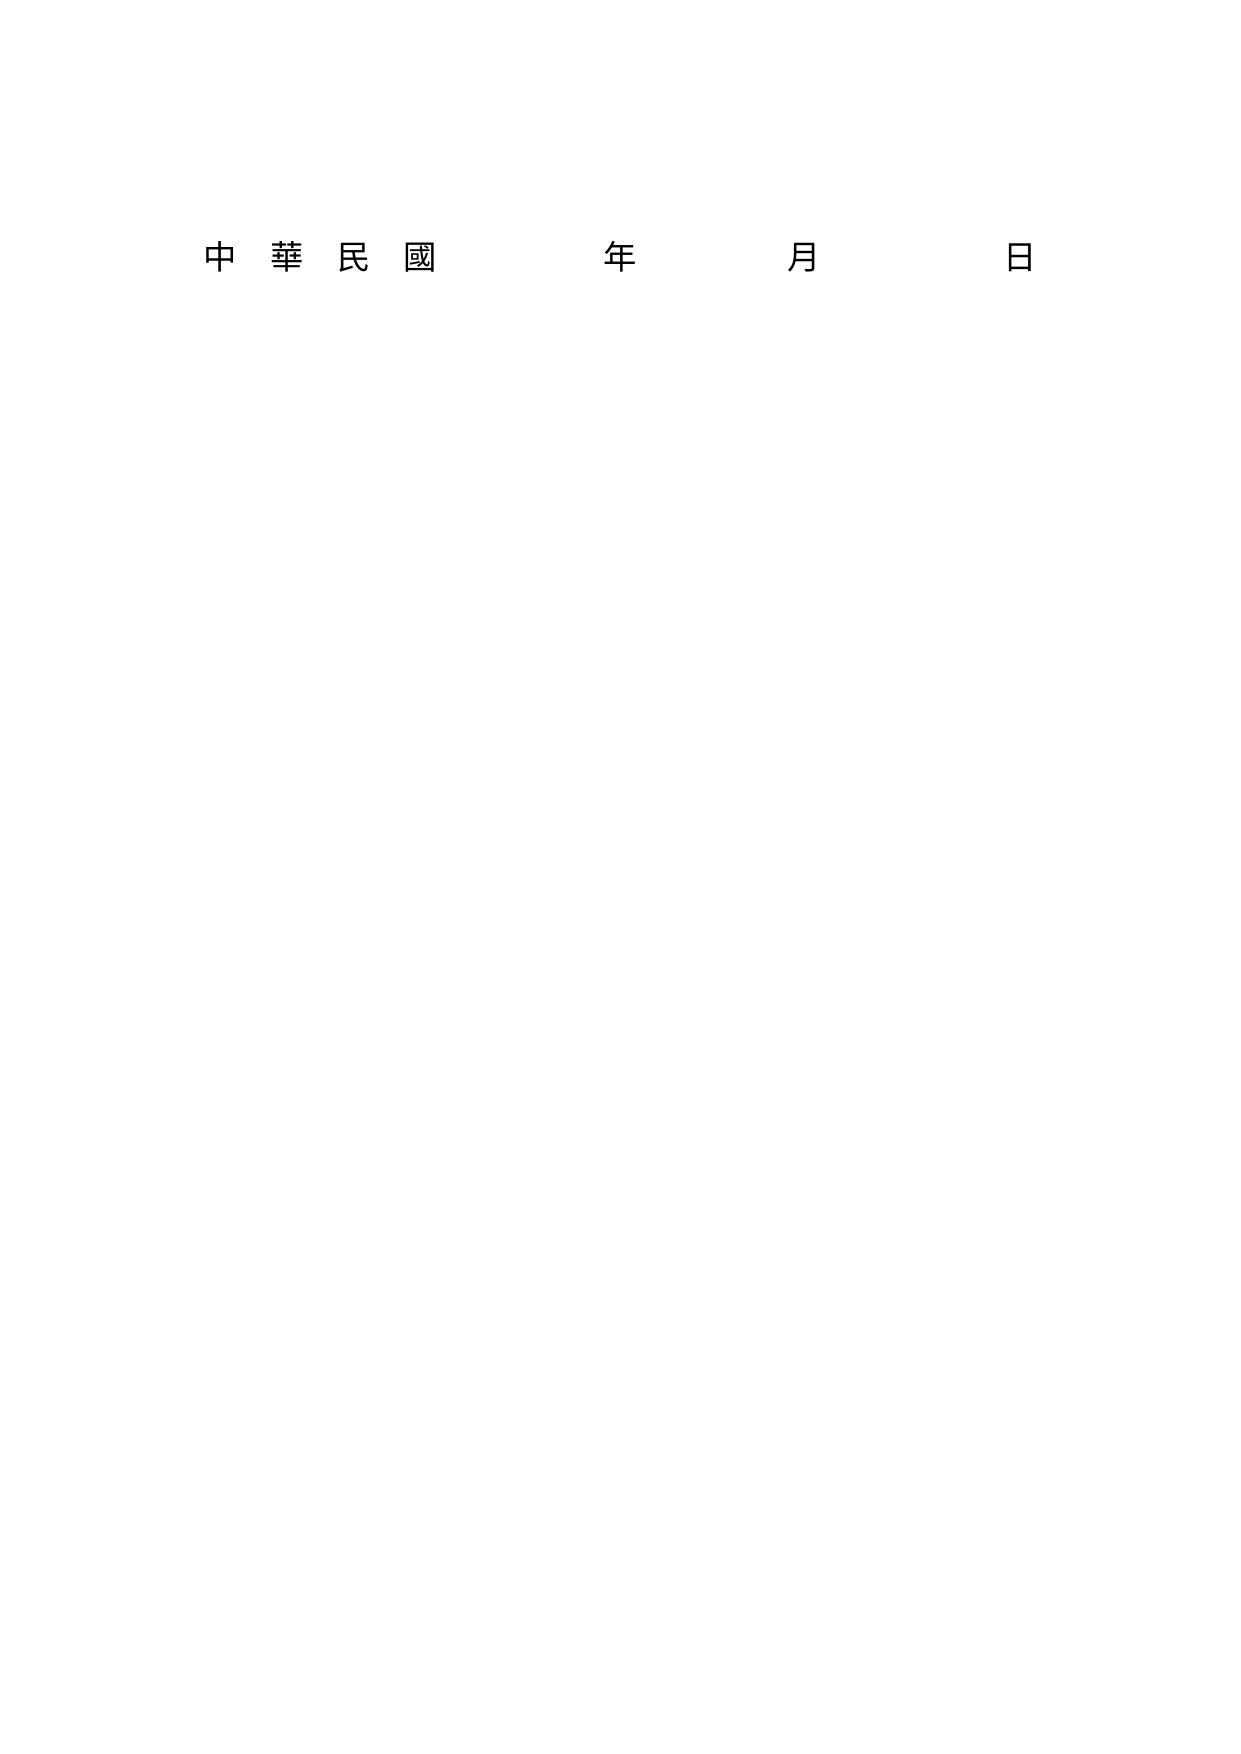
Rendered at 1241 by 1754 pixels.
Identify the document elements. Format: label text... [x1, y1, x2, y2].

text 中 華 民 國 年 月 日 [112, 221, 1128, 279]
